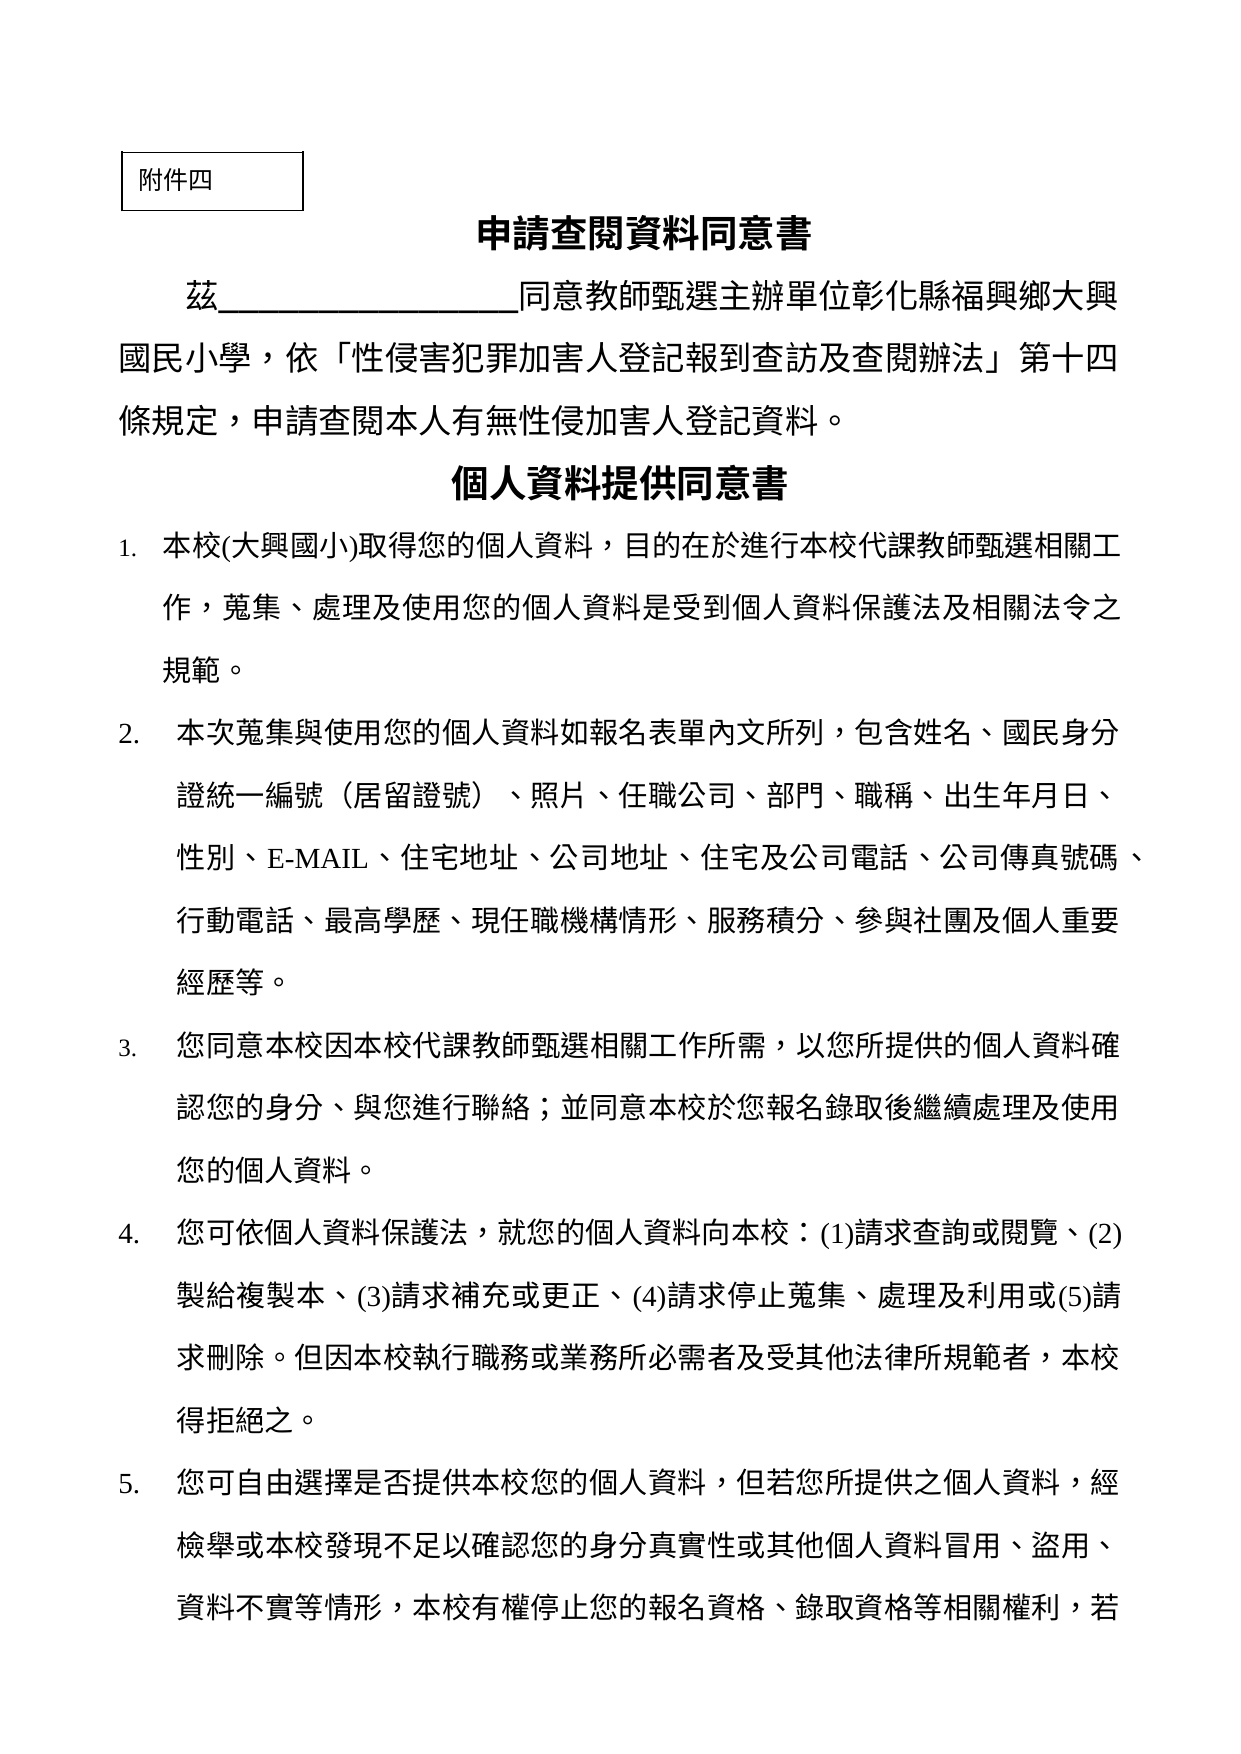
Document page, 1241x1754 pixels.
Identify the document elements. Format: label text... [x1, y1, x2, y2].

text 個人資料提供同意書 [118, 439, 1122, 502]
list 本校(大興國小)取得您的個人資料，目的在於進行本校代課教師甄選相關工作，蒐集、處理及使用您的個人資料是受到個人資料保護法及相關法令之規範。 [118, 502, 1122, 689]
text 申請查閱資料同意書 [118, 189, 1122, 252]
list 本次蒐集與使用您的個人資料如報名表單內文所列，包含姓名、國民身分證統一編號（居留證號）、照片、任職公司、部門、職稱、出生年月日、性別、E-MAIL、住宅地址、公司地址、住宅及公司電話、公司傳真號碼、行動電話、最高學歷、現任職機構情形、服務積分、參與社團及個人重要經歷等。 [118, 689, 1122, 1002]
text 申請查閱資料同意書 [123, 153, 302, 210]
text 附件四 [138, 160, 287, 197]
list 您可自由選擇是否提供本校您的個人資料，但若您所提供之個人資料，經檢舉或本校發現不足以確認您的身分真實性或其他個人資料冒用、盜用、資料不實等情形，本校有權停止您的報名資格、錄取資格等相關權利，若 [118, 1439, 1122, 1627]
list 您可依個人資料保護法，就您的個人資料向本校：(1)請求查詢或閱覽、(2)製給複製本、(3)請求補充或更正、(4)請求停止蒐集、處理及利用或(5)請求刪除。但因本校執行職務或業務所必需者及受其他法律所規範者，本校得拒絕之。 [118, 1189, 1122, 1439]
text 茲_______________同意教師甄選主辦單位彰化縣福興鄉大興國民小學，依「性侵害犯罪加害人登記報到查訪及查閱辦法」第十四條規定，申請查閱本人有無性侵加害人登記資料。 [118, 252, 1122, 439]
list 您同意本校因本校代課教師甄選相關工作所需，以您所提供的個人資料確認您的身分、與您進行聯絡；並同意本校於您報名錄取後繼續處理及使用您的個人資料。 [118, 1002, 1122, 1189]
